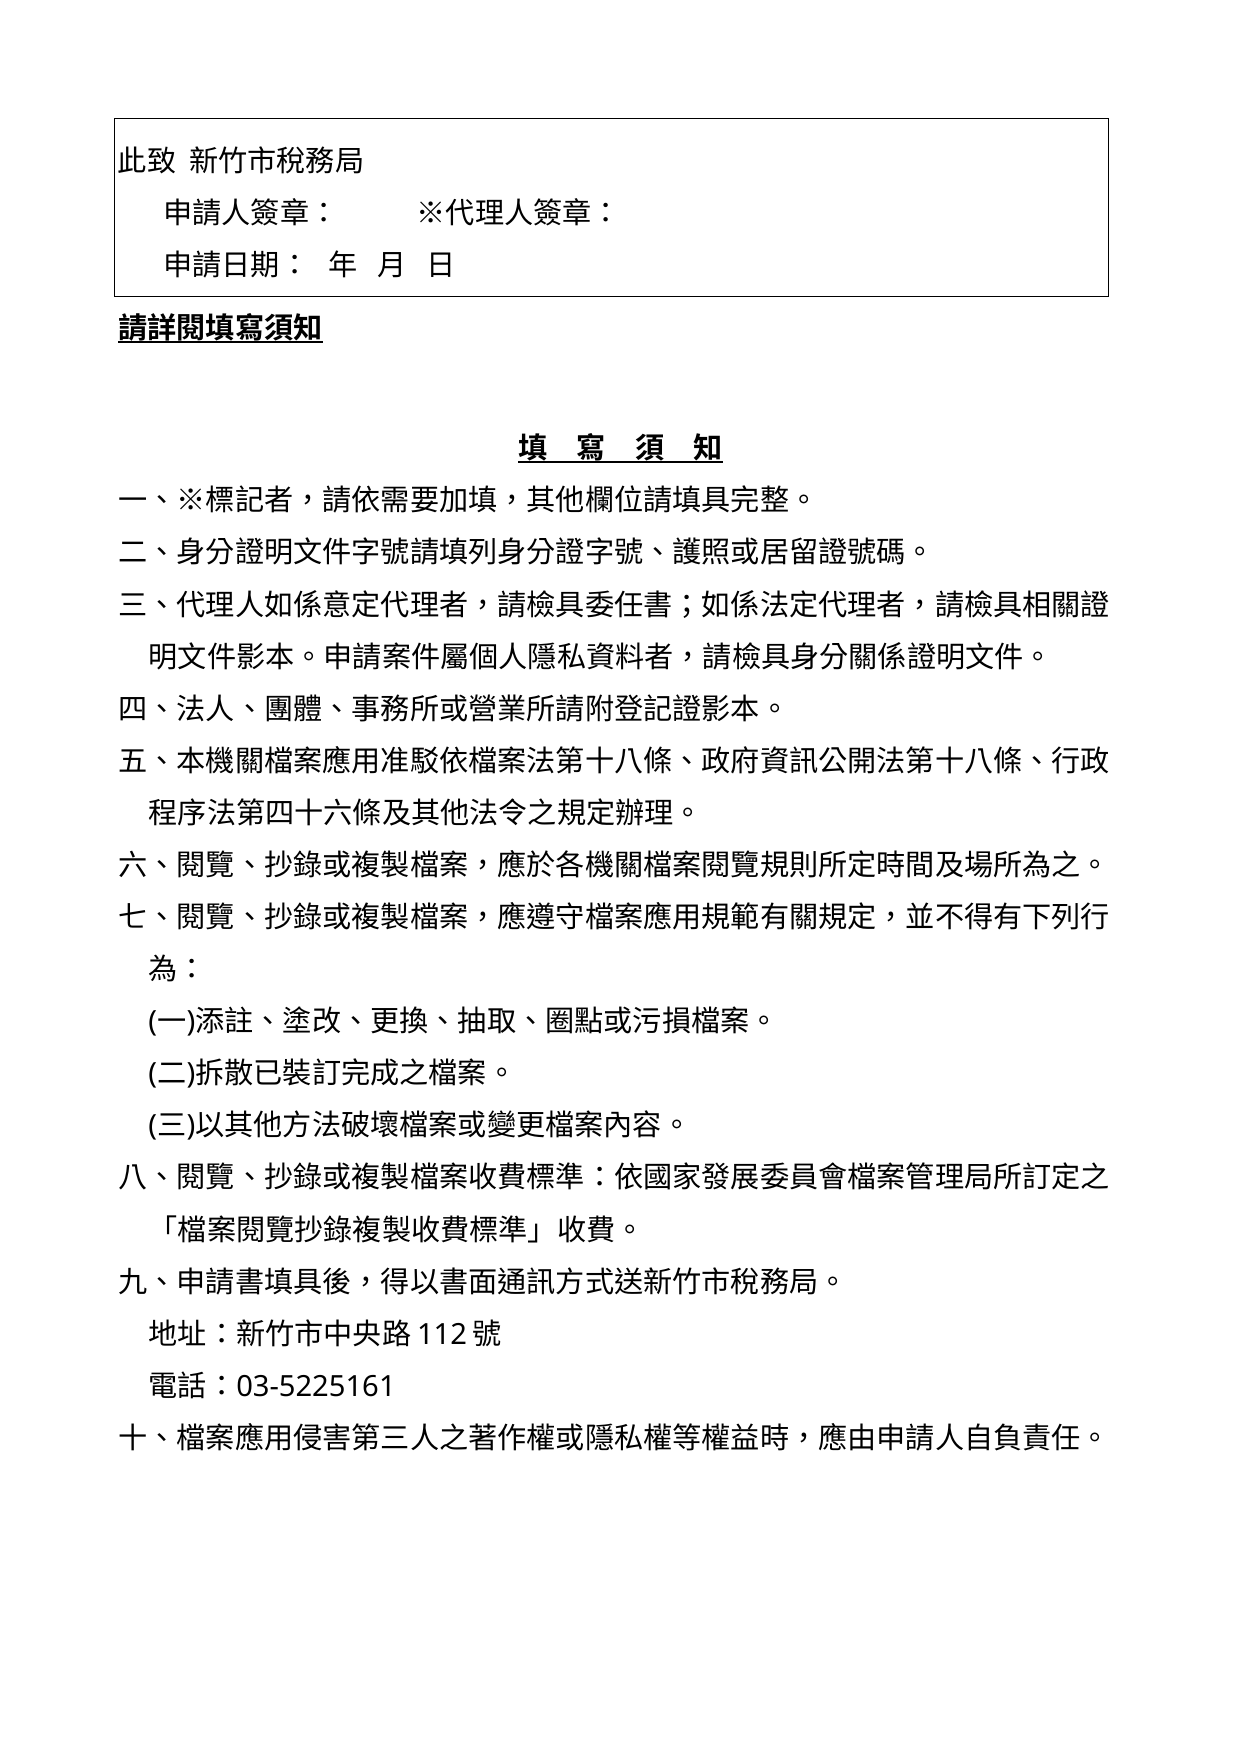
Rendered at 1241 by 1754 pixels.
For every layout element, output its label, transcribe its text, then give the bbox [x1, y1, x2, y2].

text 地址：新竹市中央路112號 [118, 1302, 1122, 1354]
text 四、法人、團體、事務所或營業所請附登記證影本。 [118, 677, 1122, 729]
text 二、身分證明文件字號請填列身分證字號、護照或居留證號碼。 [118, 521, 1122, 573]
text 十、檔案應用侵害第三人之著作權或隱私權等權益時，應由申請人自負責任。 [118, 1407, 1122, 1459]
text 為： [118, 938, 1122, 990]
text 五、本機關檔案應用准駁依檔案法第十八條、政府資訊公開法第十八條、行政 [118, 729, 1122, 782]
text 明文件影本。申請案件屬個人隱私資料者，請檢具身分關係證明文件。 [118, 625, 1122, 677]
text 九、申請書填具後，得以書面通訊方式送新竹市稅務局。 [118, 1250, 1122, 1302]
text 程序法第四十六條及其他法令之規定辦理。 [118, 782, 1122, 834]
table_cell 此致 新竹市稅務局 申請人簽章： ※代理人簽章： 申請日期： 年 月 日 [115, 119, 1108, 296]
text 電話：03-5225161 [118, 1354, 1122, 1407]
text 填 寫 須 知 [118, 417, 1122, 469]
text (三)以其他方法破壞檔案或變更檔案內容。 [118, 1094, 1122, 1146]
text 三、代理人如係意定代理者，請檢具委任書；如係法定代理者，請檢具相關證 [118, 573, 1122, 625]
text (二)拆散已裝訂完成之檔案。 [118, 1042, 1122, 1094]
text 七、閱覽、抄錄或複製檔案，應遵守檔案應用規範有關規定，並不得有下列行 [118, 886, 1122, 938]
text 「檔案閱覽抄錄複製收費標準」收費。 [118, 1198, 1122, 1250]
text 八、閱覽、抄錄或複製檔案收費標準：依國家發展委員會檔案管理局所訂定之 [118, 1146, 1122, 1198]
text 請詳閱填寫須知 [118, 297, 1122, 349]
text 六、閱覽、抄錄或複製檔案，應於各機關檔案閱覽規則所定時間及場所為之。 [118, 834, 1122, 886]
text 一、※標記者，請依需要加填，其他欄位請填具完整。 [118, 469, 1122, 521]
text (一)添註、塗改、更換、抽取、圈點或污損檔案。 [118, 990, 1122, 1042]
